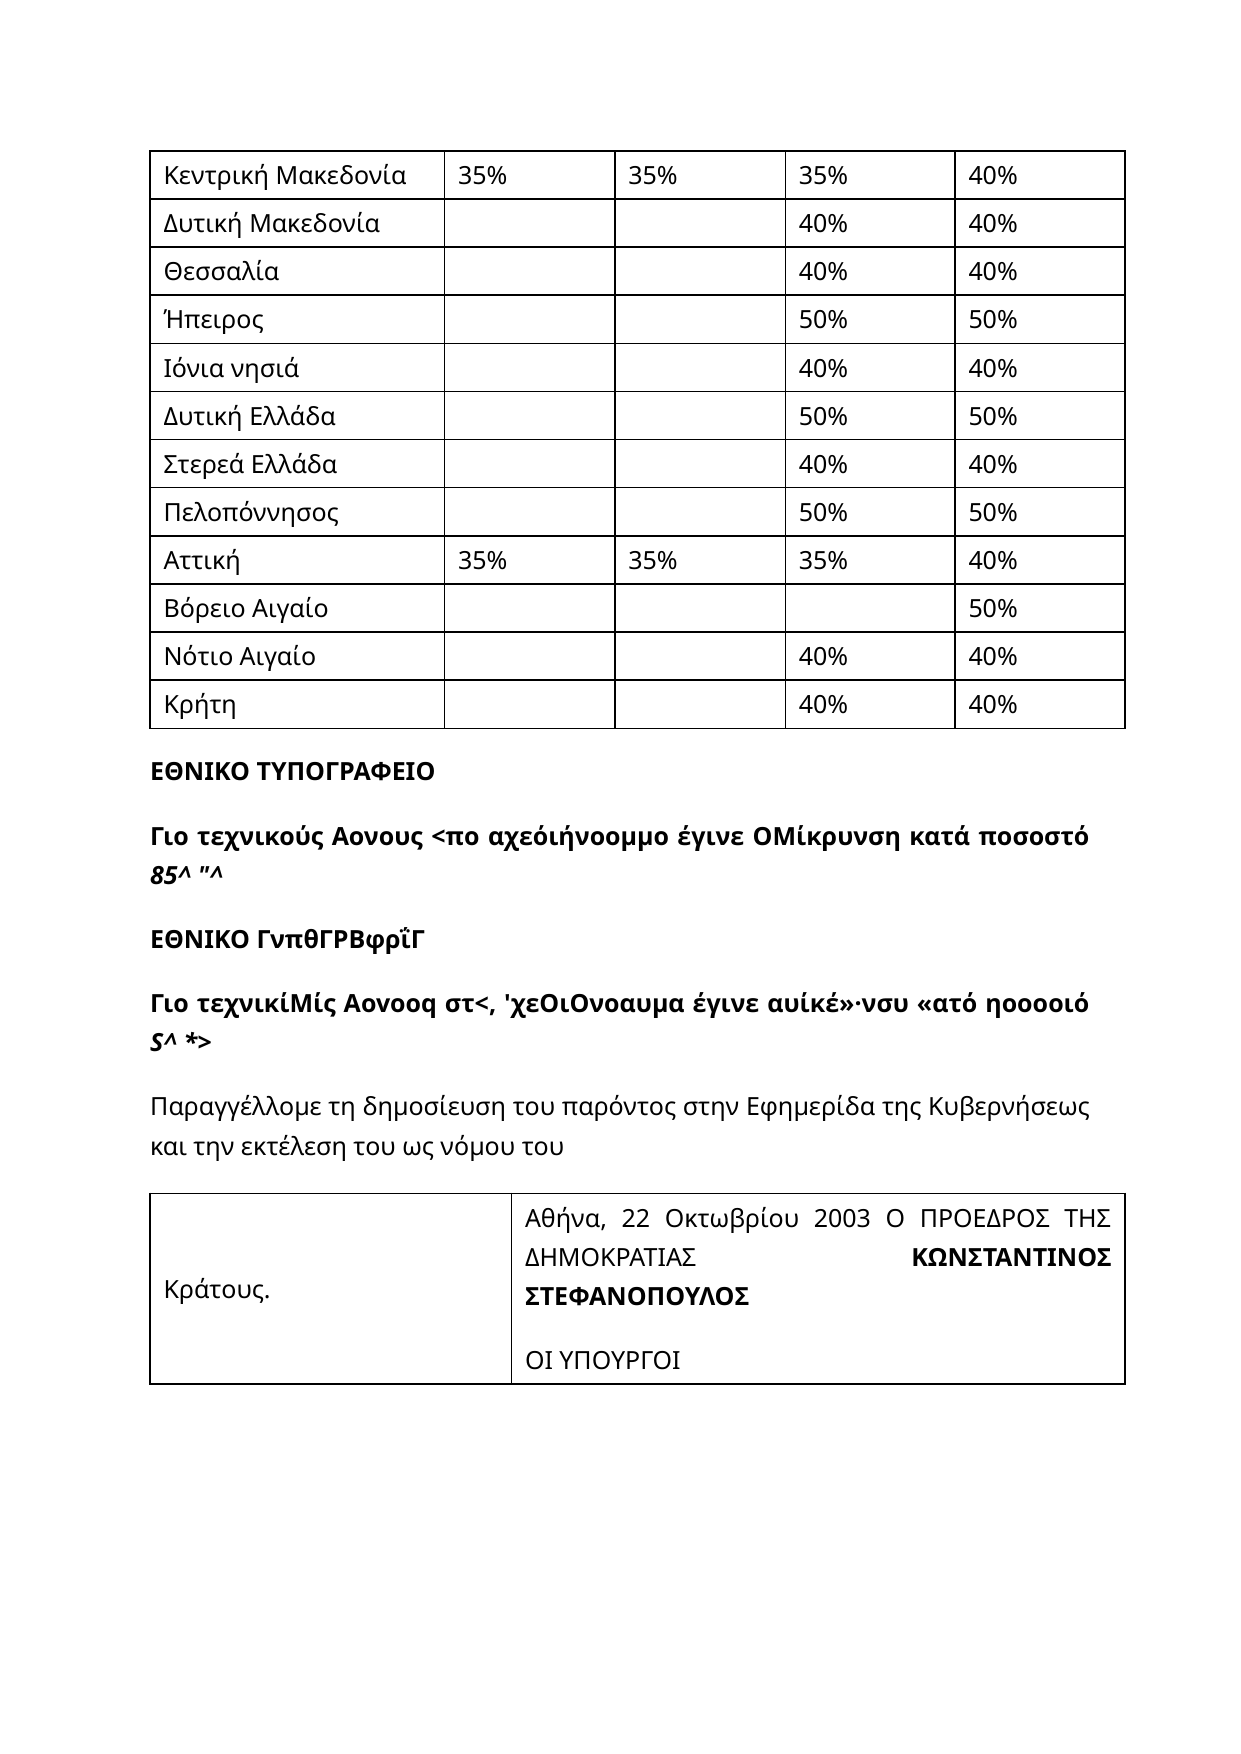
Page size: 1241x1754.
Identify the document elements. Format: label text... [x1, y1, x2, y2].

table_cell [445, 344, 614, 391]
table_cell 50% [786, 392, 954, 439]
table_cell 50% [786, 488, 954, 535]
table_cell Θεσσαλία [151, 248, 444, 294]
table_cell 40% [786, 344, 954, 391]
table_cell 50% [956, 585, 1124, 631]
text Γιο τεχνικούς Αονους <πο αχεόιήνοομμο έγινε ΟΜίκρυνση κατά ποσοστό 85^ "^ [150, 818, 1090, 891]
table_cell Ήπειρος [151, 296, 444, 342]
table_cell Νότιο Αιγαίο [151, 633, 444, 679]
table_cell [786, 585, 954, 631]
table_cell [445, 392, 614, 439]
table_cell Κεντρική Μακεδονία [151, 152, 444, 198]
table_header Αθήνα, 22 Οκτωβρίου 2003 Ο ΠΡΟΕΔΡΟΣ ΤΗΣ ΔΗΜΟΚΡΑΤΙΑΣ ΚΩΝΣΤΑΝΤΙΝΟΣ ΣΤΕΦΑΝΟΠΟΥΛΟΣ ΟΙ ΥΠΟΥΡΓΟΙ [512, 1194, 1124, 1383]
table_cell Δυτική Μακεδονία [151, 200, 444, 246]
table_cell 40% [956, 633, 1124, 679]
table_cell 40% [956, 440, 1124, 487]
table_cell 50% [786, 296, 954, 342]
table_cell [445, 488, 614, 535]
table_cell 40% [956, 344, 1124, 391]
table_cell 40% [786, 681, 954, 727]
table_cell 35% [445, 152, 614, 198]
table_cell 40% [786, 633, 954, 679]
table_cell [445, 440, 614, 487]
table_cell Δυτική Ελλάδα [151, 392, 444, 439]
table_cell [445, 200, 614, 246]
table_cell 50% [956, 488, 1124, 535]
table_cell Αττική [151, 537, 444, 583]
table_cell 40% [786, 248, 954, 294]
table_cell 40% [956, 200, 1124, 246]
table_cell 40% [786, 200, 954, 246]
text Γιο τεχνικίΜίς Aovooq στ<, 'χεΟιΟνοαυμα έγινε αυίκέ»·νσυ «ατό ηοοοοιό S^ *> [150, 986, 1090, 1059]
table_cell Βόρειο Αιγαίο [151, 585, 444, 631]
table_cell [616, 344, 785, 391]
table_cell 40% [786, 440, 954, 487]
table_cell 35% [445, 537, 614, 583]
table_cell [616, 440, 785, 487]
table_cell [616, 200, 785, 246]
table_cell [445, 681, 614, 727]
table_cell 35% [616, 152, 785, 198]
text Παραγγέλλομε τη δημοσίευση του παρόντος στην Εφημερίδα της Κυβερνήσεως και την εκτέλεση του ως νόμου του [150, 1089, 1090, 1162]
table_cell 40% [956, 537, 1124, 583]
table_cell [616, 488, 785, 535]
table_cell 35% [616, 537, 785, 583]
table_cell 50% [956, 296, 1124, 342]
table_cell Κρήτη [151, 681, 444, 727]
table_cell 40% [956, 248, 1124, 294]
table_cell 40% [956, 681, 1124, 727]
table_cell [616, 681, 785, 727]
table_cell 35% [786, 152, 954, 198]
table_cell [445, 248, 614, 294]
text ΕΘΝΙΚΟ ΤΥΠΟΓΡΑΦΕΙΟ [150, 754, 1090, 788]
table_cell [445, 633, 614, 679]
table_cell Πελοπόννησος [151, 488, 444, 535]
table_cell [445, 585, 614, 631]
table_cell [616, 633, 785, 679]
table_header Κράτους. [151, 1194, 511, 1383]
table_cell 35% [786, 537, 954, 583]
table_cell [616, 248, 785, 294]
table_cell Στερεά Ελλάδα [151, 440, 444, 487]
text ΕΘΝΙΚΟ ΓνπθΓΡΒφρΐΓ [150, 922, 1090, 956]
table_cell [616, 585, 785, 631]
table_cell 50% [956, 392, 1124, 439]
table_cell 40% [956, 152, 1124, 198]
table_cell [616, 392, 785, 439]
table_cell [445, 296, 614, 342]
table_cell [616, 296, 785, 342]
table_cell Ιόνια νησιά [151, 344, 444, 391]
